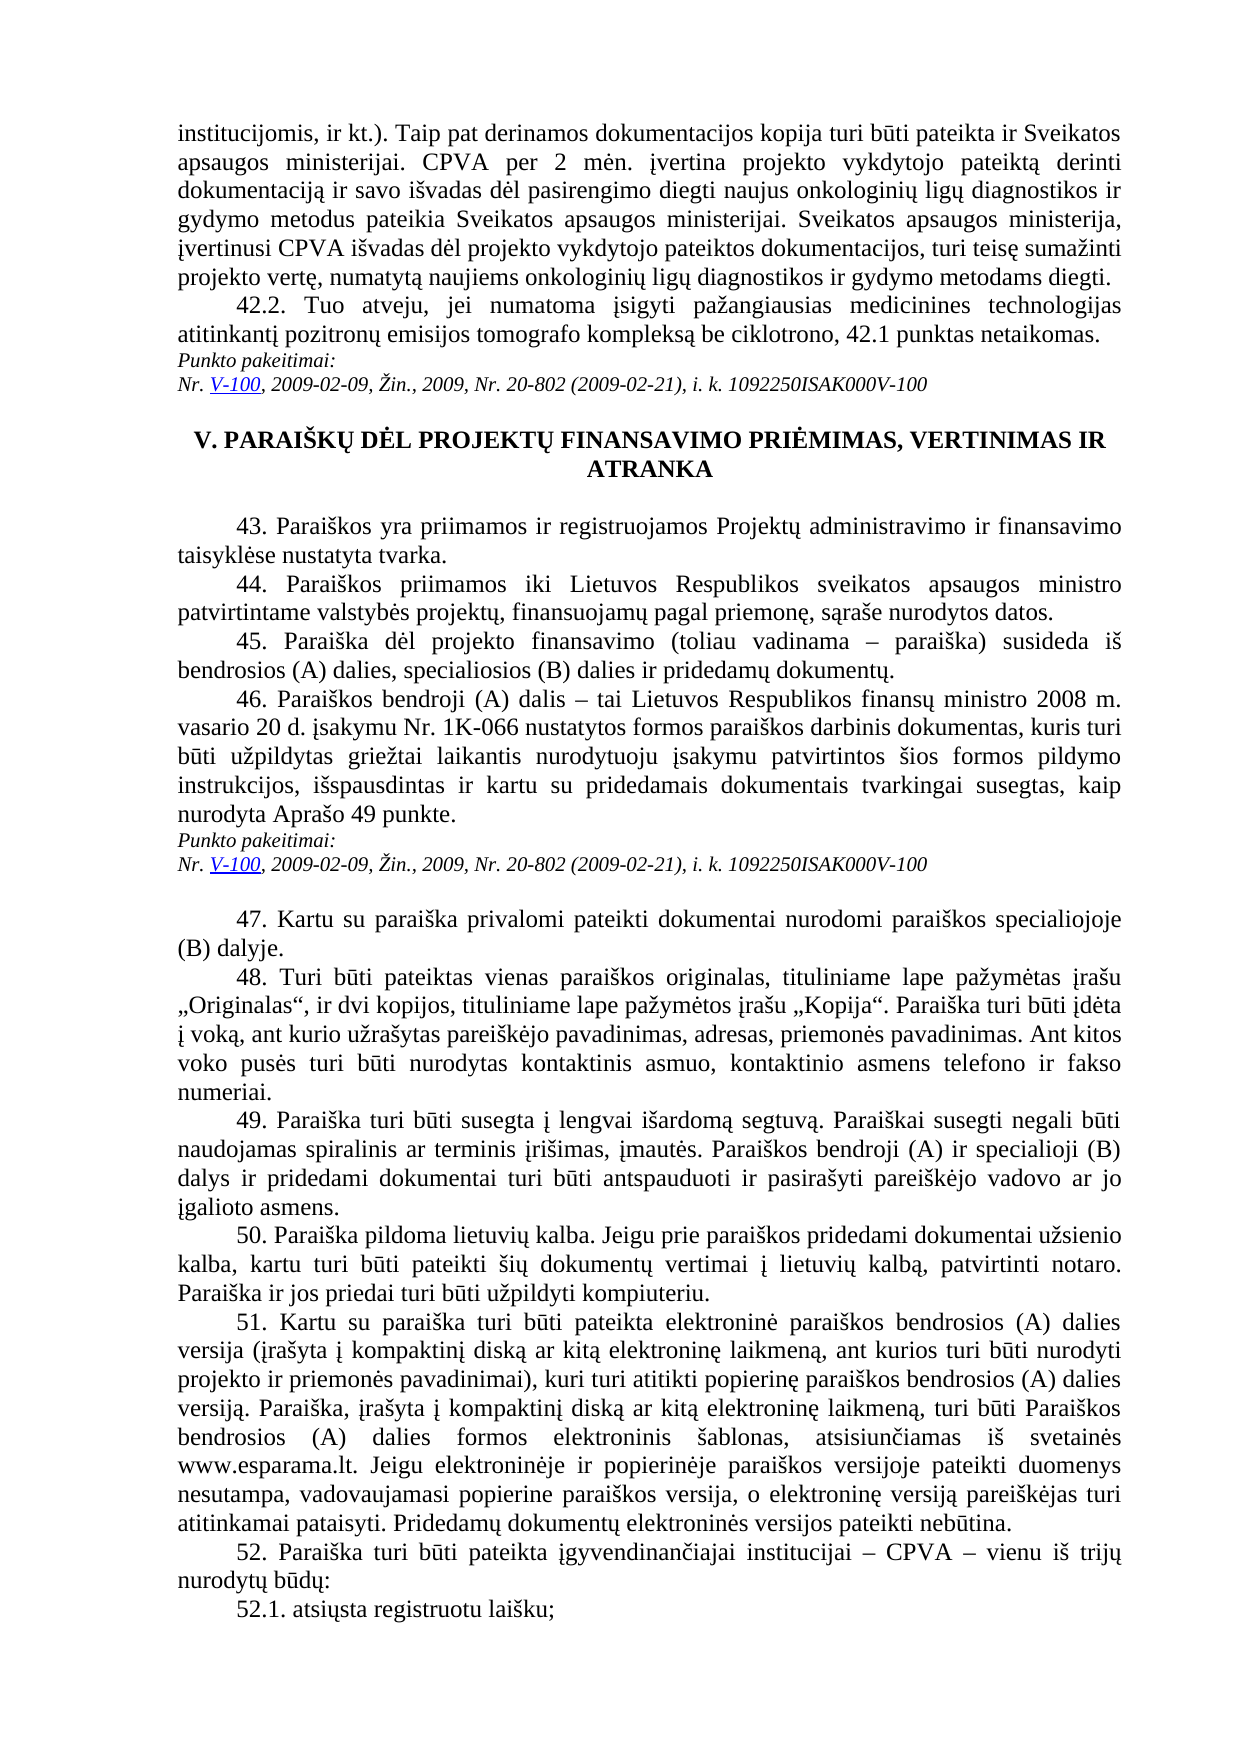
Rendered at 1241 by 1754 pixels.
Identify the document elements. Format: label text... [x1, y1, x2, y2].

text institucijomis, ir kt.). Taip pat derinamos dokumentacijos kopija turi būti pateikta ir Sveikatos apsaugos ministerijai. CPVA per 2 mėn. įvertina projekto vykdytojo pateiktą derinti dokumentaciją ir savo išvadas dėl pasirengimo diegti naujus onkologinių ligų diagnostikos ir gydymo metodus pateikia Sveikatos apsaugos ministerijai. Sveikatos apsaugos ministerija, įvertinusi CPVA išvadas dėl projekto vykdytojo pateiktos dokumentacijos, turi teisę sumažinti projekto vertę, numatytą naujiems onkologinių ligų diagnostikos ir gydymo metodams diegti. [177, 118, 1122, 291]
text 46. Paraiškos bendroji (A) dalis – tai Lietuvos Respublikos finansų ministro 2008 m. vasario 20 d. įsakymu Nr. 1K-066 nustatytos formos paraiškos darbinis dokumentas, kuris turi būti užpildytas griežtai laikantis nurodytuoju įsakymu patvirtintos šios formos pildymo instrukcijos, išspausdintas ir kartu su pridedamais dokumentais tvarkingai susegtas, kaip nurodyta Aprašo 49 punkte. [177, 684, 1122, 827]
text 48. Turi būti pateiktas vienas paraiškos originalas, tituliniame lape pažymėtas įrašu „Originalas“, ir dvi kopijos, tituliniame lape pažymėtos įrašu „Kopija“. Paraiška turi būti įdėta į voką, ant kurio užrašytas pareiškėjo pavadinimas, adresas, priemonės pavadinimas. Ant kitos voko pusės turi būti nurodytas kontaktinis asmuo, kontaktinio asmens telefono ir fakso numeriai. [177, 962, 1122, 1106]
text 50. Paraiška pildoma lietuvių kalba. Jeigu prie paraiškos pridedami dokumentai užsienio kalba, kartu turi būti pateikti šių dokumentų vertimai į lietuvių kalbą, patvirtinti notaro. Paraiška ir jos priedai turi būti užpildyti kompiuteriu. [177, 1221, 1122, 1307]
text 44. Paraiškos priimamos iki Lietuvos Respublikos sveikatos apsaugos ministro patvirtintame valstybės projektų, finansuojamų pagal priemonę, sąraše nurodytos datos. [177, 569, 1122, 626]
text 43. Paraiškos yra priimamos ir registruojamos Projektų administravimo ir finansavimo taisyklėse nustatyta tvarka. [177, 511, 1122, 569]
text V. PARAIŠKŲ DĖL PROJEKTŲ FINANSAVIMO PRIĖMIMAS, VERTINIMAS IR ATRANKA [177, 425, 1122, 482]
text 52.1. atsiųsta registruotu laišku; [177, 1594, 1122, 1623]
text Punkto pakeitimai: [177, 348, 1122, 372]
text Nr. V-100, 2009-02-09, Žin., 2009, Nr. 20-802 (2009-02-21), i. k. 1092250ISAK000V-100 [177, 852, 1122, 876]
text 45. Paraiška dėl projekto finansavimo (toliau vadinama – paraiška) susideda iš bendrosios (A) dalies, specialiosios (B) dalies ir pridedamų dokumentų. [177, 626, 1122, 684]
text Nr. V-100, 2009-02-09, Žin., 2009, Nr. 20-802 (2009-02-21), i. k. 1092250ISAK000V-100 [177, 372, 1122, 396]
text 51. Kartu su paraiška turi būti pateikta elektroninė paraiškos bendrosios (A) dalies versija (įrašyta į kompaktinį diską ar kitą elektroninę laikmeną, ant kurios turi būti nurodyti projekto ir priemonės pavadinimai), kuri turi atitikti popierinę paraiškos bendrosios (A) dalies versiją. Paraiška, įrašyta į kompaktinį diską ar kitą elektroninę laikmeną, turi būti Paraiškos bendrosios (A) dalies formos elektroninis šablonas, atsisiunčiamas iš svetainės www.esparama.lt. Jeigu elektroninėje ir popierinėje paraiškos versijoje pateikti duomenys nesutampa, vadovaujamasi popierine paraiškos versija, o elektroninę versiją pareiškėjas turi atitinkamai pataisyti. Pridedamų dokumentų elektroninės versijos pateikti nebūtina. [177, 1307, 1122, 1537]
text Punkto pakeitimai: [177, 827, 1122, 852]
text 42.2. Tuo atveju, jei numatoma įsigyti pažangiausias medicinines technologijas atitinkantį pozitronų emisijos tomografo kompleksą be ciklotrono, 42.1 punktas netaikomas. [177, 291, 1122, 348]
text 47. Kartu su paraiška privalomi pateikti dokumentai nurodomi paraiškos specialiojoje (B) dalyje. [177, 904, 1122, 962]
text 52. Paraiška turi būti pateikta įgyvendinančiajai institucijai – CPVA – vienu iš trijų nurodytų būdų: [177, 1537, 1122, 1594]
text 49. Paraiška turi būti susegta į lengvai išardomą segtuvą. Paraiškai susegti negali būti naudojamas spiralinis ar terminis įrišimas, įmautės. Paraiškos bendroji (A) ir specialioji (B) dalys ir pridedami dokumentai turi būti antspauduoti ir pasirašyti pareiškėjo vadovo ar jo įgalioto asmens. [177, 1106, 1122, 1221]
